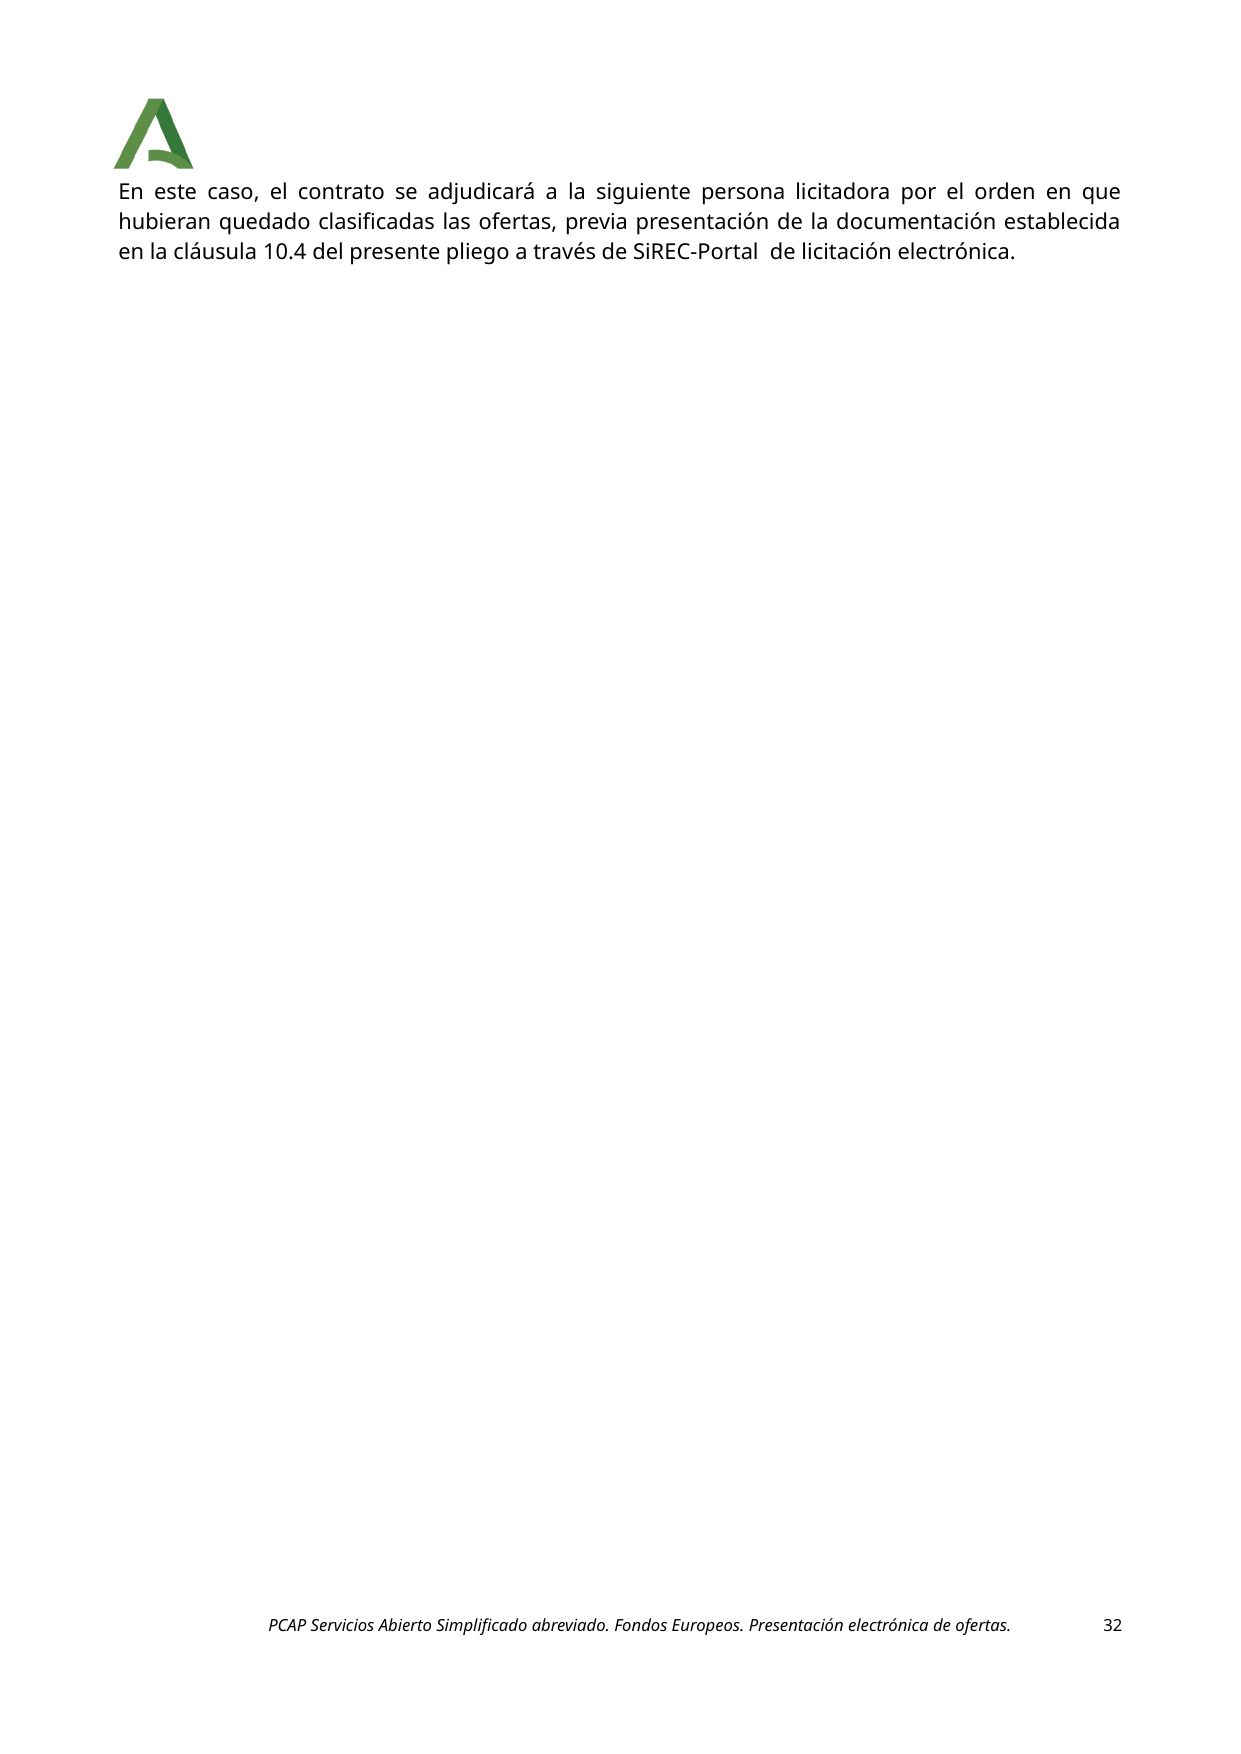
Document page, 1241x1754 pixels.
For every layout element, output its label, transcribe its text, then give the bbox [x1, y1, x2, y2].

text En este caso, el contrato se adjudicará a la siguiente persona licitadora por el orden en que hubieran quedado clasificadas las ofertas, previa presentación de la documentación establecida en la cláusula 10.4 del presente pliego a través de SiREC-Portal de licitación electrónica. [118, 176, 1122, 266]
picture [109, 94, 198, 173]
